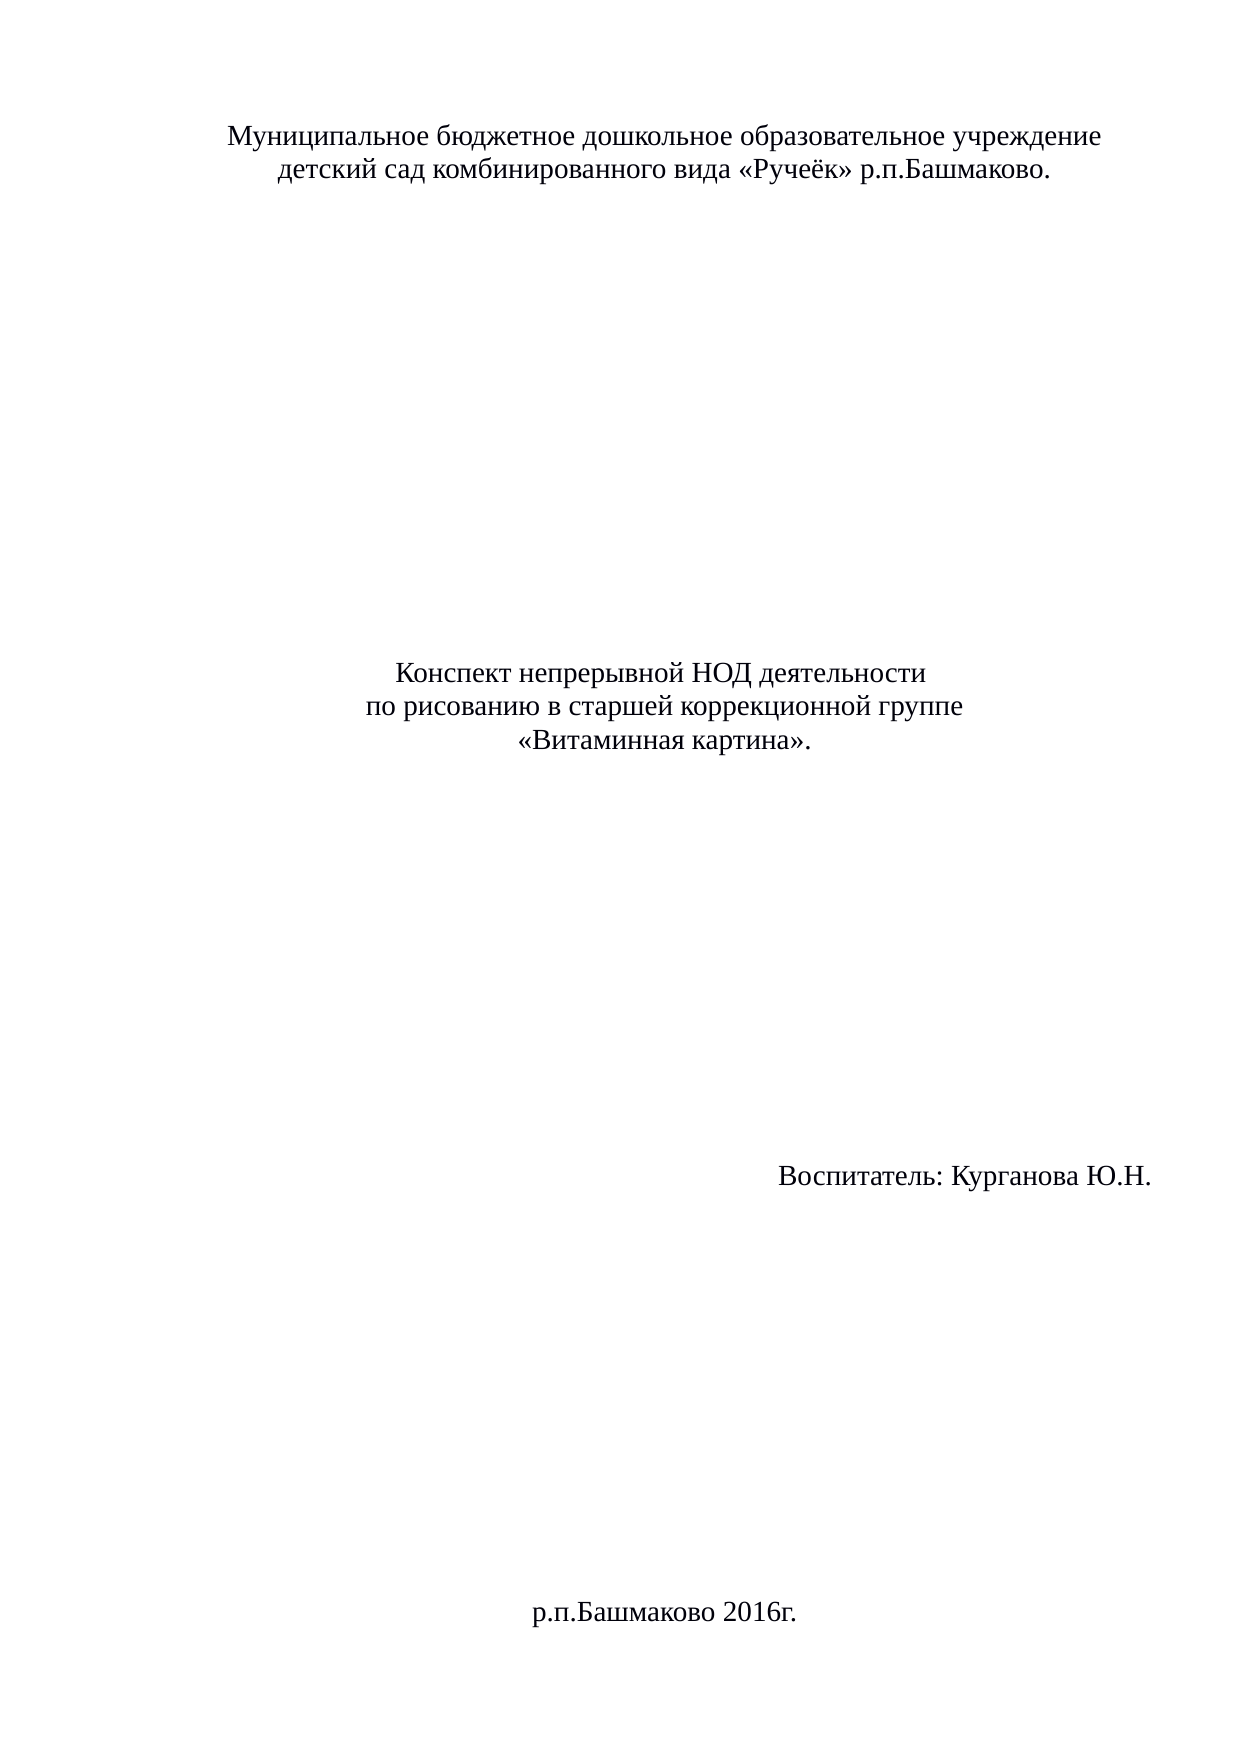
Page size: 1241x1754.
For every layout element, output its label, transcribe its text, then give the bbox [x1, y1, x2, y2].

text Муниципальное бюджетное дошкольное образовательное учреждение детский сад комбинированного вида «Ручеёк» р.п.Башмаково. [177, 118, 1152, 185]
text р.п.Башмаково 2016г. [177, 1594, 1152, 1627]
text по рисованию в старшей коррекционной группе [177, 688, 1152, 722]
text Воспитатель: Курганова Ю.Н. [177, 1158, 1152, 1191]
text Конспект непрерывной НОД деятельности [177, 655, 1152, 688]
text «Витаминная картина». [177, 722, 1152, 755]
